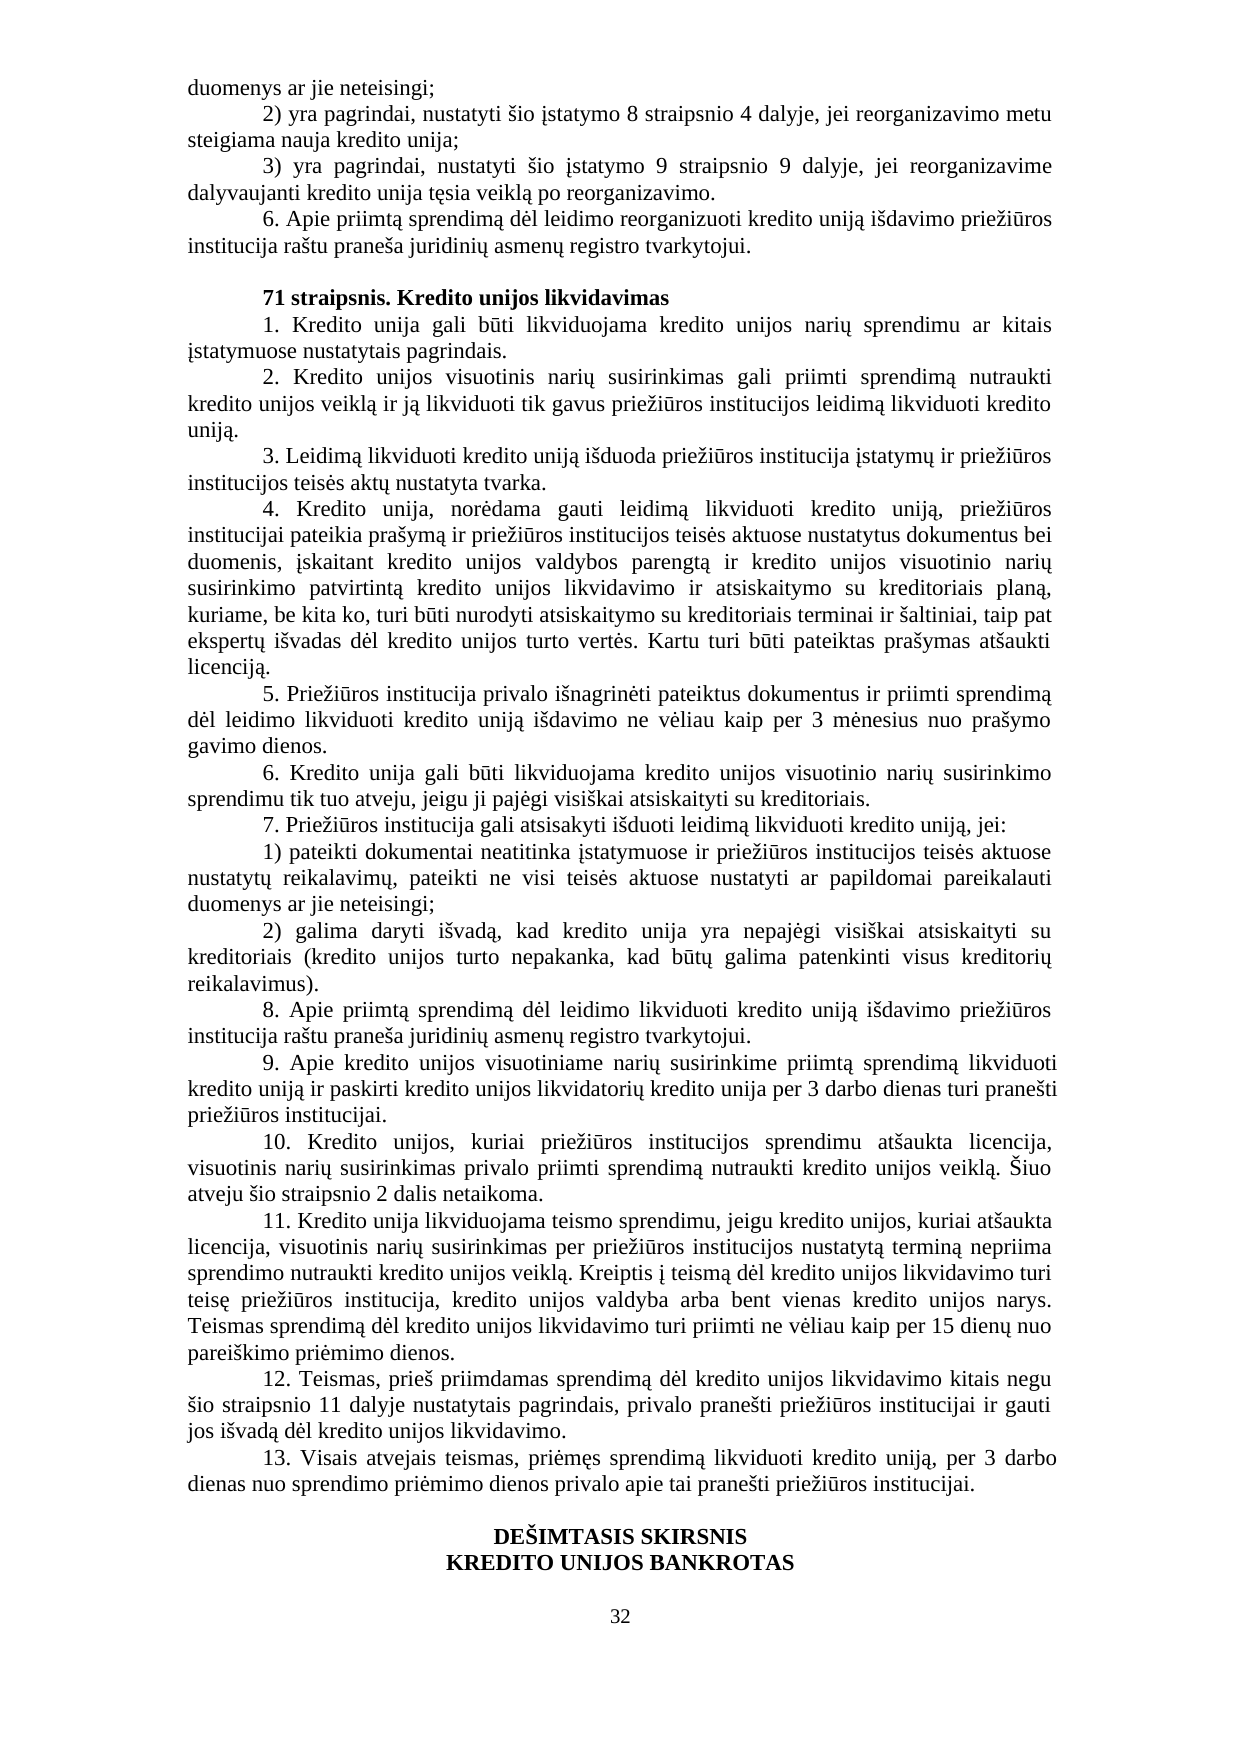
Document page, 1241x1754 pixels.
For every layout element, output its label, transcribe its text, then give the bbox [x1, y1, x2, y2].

text 3. Leidimą likviduoti kredito uniją išduoda priežiūros institucija įstatymų ir priežiūros institucijos teisės aktų nustatyta tvarka. [187, 442, 1053, 495]
text 10. Kredito unijos, kuriai priežiūros institucijos sprendimu atšaukta licencija, visuotinis narių susirinkimas privalo priimti sprendimą nutraukti kredito unijos veiklą. Šiuo atveju šio straipsnio 2 dalis netaikoma. [187, 1128, 1053, 1207]
text 7. Priežiūros institucija gali atsisakyti išduoti leidimą likviduoti kredito uniją, jei: [187, 811, 1053, 838]
text 11. Kredito unija likviduojama teismo sprendimu, jeigu kredito unijos, kuriai atšaukta licencija, visuotinis narių susirinkimas per priežiūros institucijos nustatytą terminą nepriima sprendimo nutraukti kredito unijos veiklą. Kreiptis į teismą dėl kredito unijos likvidavimo turi teisę priežiūros institucija, kredito unijos valdyba arba bent vienas kredito unijos narys. Teismas sprendimą dėl kredito unijos likvidavimo turi priimti ne vėliau kaip per 15 dienų nuo pareiškimo priėmimo dienos. [187, 1207, 1053, 1365]
text 2) yra pagrindai, nustatyti šio įstatymo 8 straipsnio 4 dalyje, jei reorganizavimo metu steigiama nauja kredito unija; [187, 100, 1053, 153]
text 2) galima daryti išvadą, kad kredito unija yra nepajėgi visiškai atsiskaityti su kreditoriais (kredito unijos turto nepakanka, kad būtų galima patenkinti visus kreditorių reikalavimus). [187, 917, 1053, 996]
text duomenys ar jie neteisingi; [187, 73, 1053, 100]
text KREDITO UNIJOS BANKROTAS [187, 1549, 1053, 1576]
text 13. Visais atvejais teismas, priėmęs sprendimą likviduoti kredito uniją, per 3 darbo dienas nuo sprendimo priėmimo dienos privalo apie tai pranešti priežiūros institucijai. [187, 1444, 1059, 1497]
text 4. Kredito unija, norėdama gauti leidimą likviduoti kredito uniją, priežiūros institucijai pateikia prašymą ir priežiūros institucijos teisės aktuose nustatytus dokumentus bei duomenis, įskaitant kredito unijos valdybos parengtą ir kredito unijos visuotinio narių susirinkimo patvirtintą kredito unijos likvidavimo ir atsiskaitymo su kreditoriais planą, kuriame, be kita ko, turi būti nurodyti atsiskaitymo su kreditoriais terminai ir šaltiniai, taip pat ekspertų išvadas dėl kredito unijos turto vertės. Kartu turi būti pateiktas prašymas atšaukti licenciją. [187, 495, 1053, 680]
text 1) pateikti dokumentai neatitinka įstatymuose ir priežiūros institucijos teisės aktuose nustatytų reikalavimų, pateikti ne visi teisės aktuose nustatyti ar papildomai pareikalauti duomenys ar jie neteisingi; [187, 838, 1053, 917]
text 6. Apie priimtą sprendimą dėl leidimo reorganizuoti kredito uniją išdavimo priežiūros institucija raštu praneša juridinių asmenų registro tvarkytojui. [187, 205, 1053, 258]
text 5. Priežiūros institucija privalo išnagrinėti pateiktus dokumentus ir priimti sprendimą dėl leidimo likviduoti kredito uniją išdavimo ne vėliau kaip per 3 mėnesius nuo prašymo gavimo dienos. [187, 680, 1053, 759]
text 71 straipsnis. Kredito unijos likvidavimas [187, 284, 1053, 311]
text 8. Apie priimtą sprendimą dėl leidimo likviduoti kredito uniją išdavimo priežiūros institucija raštu praneša juridinių asmenų registro tvarkytojui. [187, 996, 1053, 1049]
text DEŠIMTASIS SKIRSNIS [187, 1523, 1053, 1549]
text 1. Kredito unija gali būti likviduojama kredito unijos narių sprendimu ar kitais įstatymuose nustatytais pagrindais. [187, 311, 1053, 363]
text 9. Apie kredito unijos visuotiniame narių susirinkime priimtą sprendimą likviduoti kredito uniją ir paskirti kredito unijos likvidatorių kredito unija per 3 darbo dienas turi pranešti priežiūros institucijai. [187, 1049, 1059, 1128]
text 2. Kredito unijos visuotinis narių susirinkimas gali priimti sprendimą nutraukti kredito unijos veiklą ir ją likviduoti tik gavus priežiūros institucijos leidimą likviduoti kredito uniją. [187, 363, 1053, 442]
text 6. Kredito unija gali būti likviduojama kredito unijos visuotinio narių susirinkimo sprendimu tik tuo atveju, jeigu ji pajėgi visiškai atsiskaityti su kreditoriais. [187, 759, 1053, 811]
text 12. Teismas, prieš priimdamas sprendimą dėl kredito unijos likvidavimo kitais negu šio straipsnio 11 dalyje nustatytais pagrindais, privalo pranešti priežiūros institucijai ir gauti jos išvadą dėl kredito unijos likvidavimo. [187, 1365, 1053, 1444]
text 3) yra pagrindai, nustatyti šio įstatymo 9 straipsnio 9 dalyje, jei reorganizavime dalyvaujanti kredito unija tęsia veiklą po reorganizavimo. [187, 153, 1053, 205]
